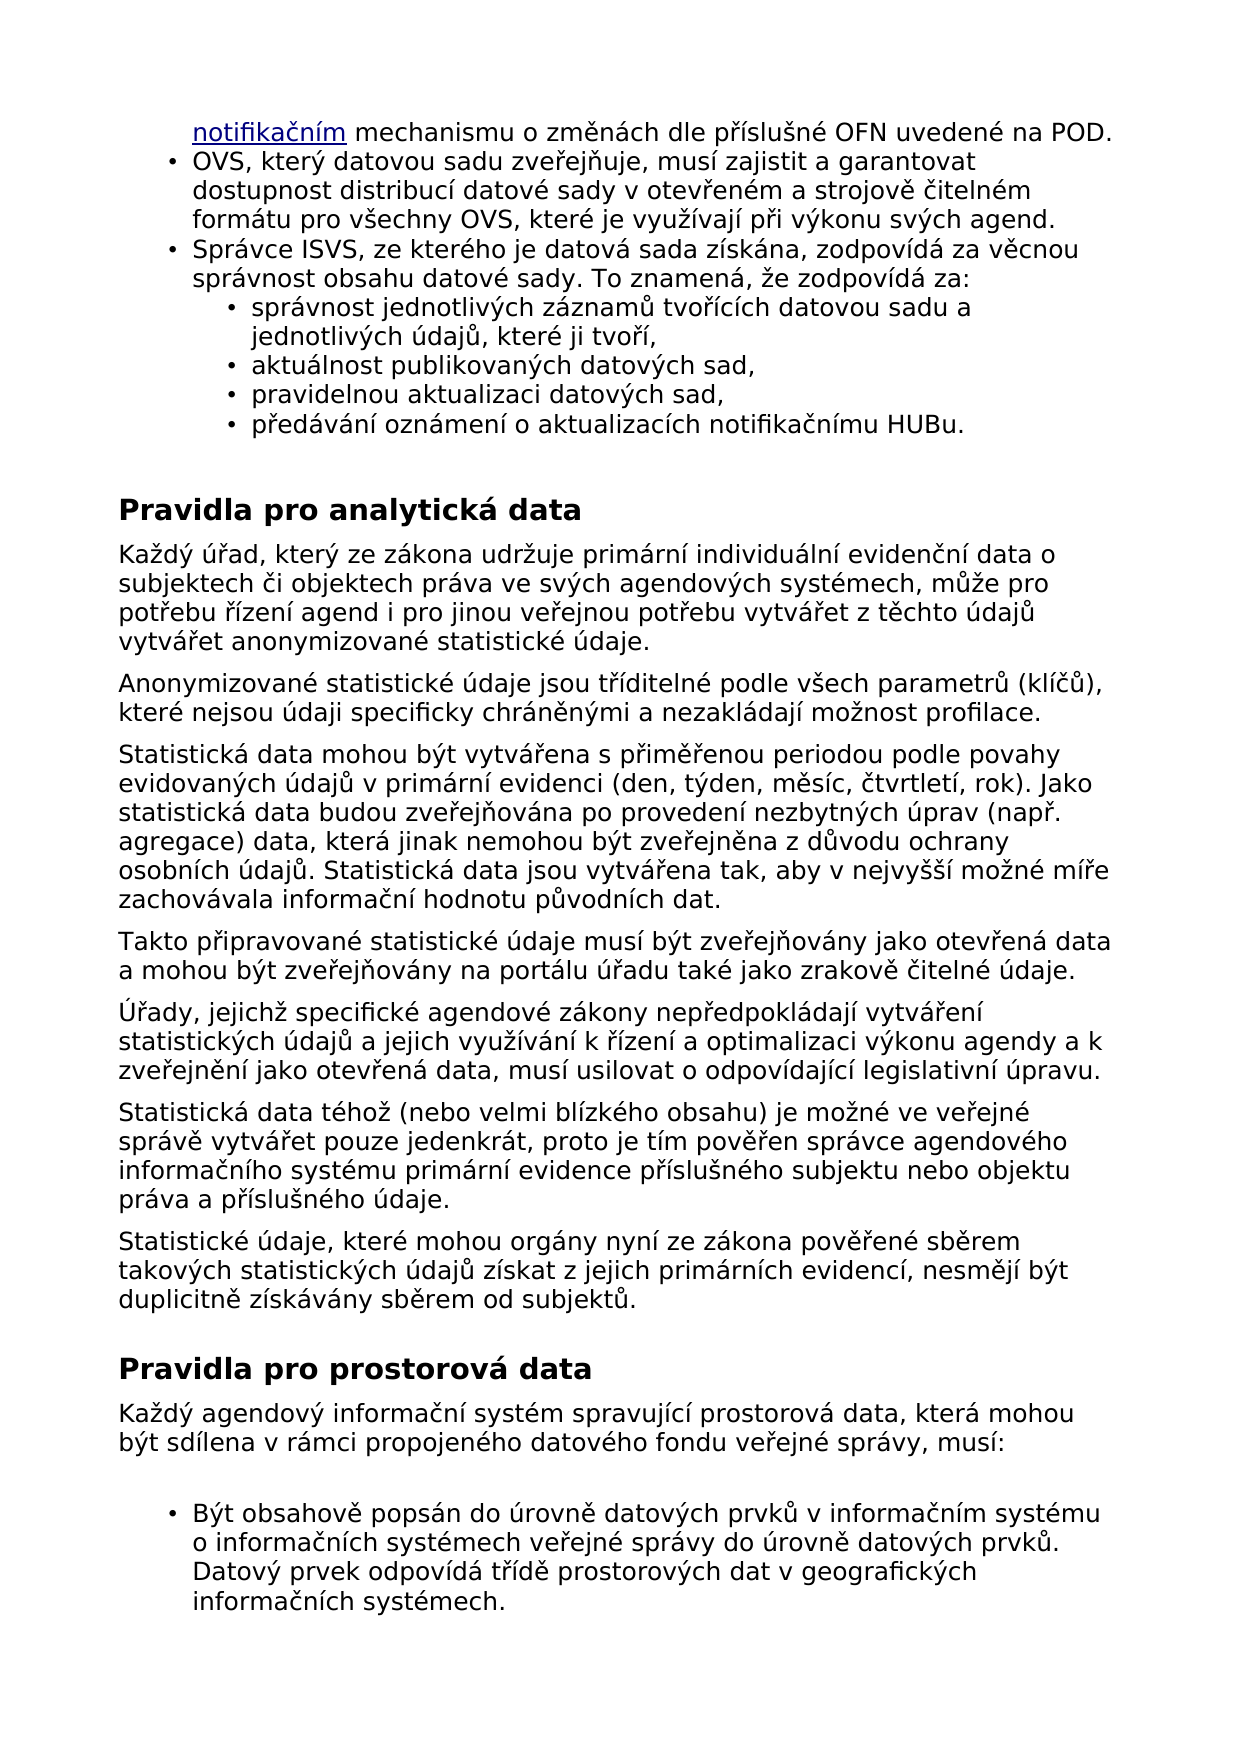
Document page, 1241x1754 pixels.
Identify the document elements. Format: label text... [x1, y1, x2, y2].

text Každý úřad, který ze zákona udržuje primární individuální evidenční data o subjektech či objektech práva ve svých agendových systémech, může pro potřebu řízení agend i pro jinou veřejnou potřebu vytvářet z těchto údajů vytvářet anonymizované statistické údaje. [118, 540, 1122, 657]
text Úřady, jejichž specifické agendové zákony nepředpokládají vytváření statistických údajů a jejich využívání k řízení a optimalizaci výkonu agendy a k zveřejnění jako otevřená data, musí usilovat o odpovídající legislativní úpravu. [118, 998, 1122, 1086]
list notifikačním mechanismu o změnách dle příslušné OFN uvedené na POD. [177, 118, 1122, 147]
list aktuálnost publikovaných datových sad, [236, 351, 1122, 381]
text Anonymizované statistické údaje jsou tříditelné podle všech parametrů (klíčů), které nejsou údaji specificky chráněnými a nezakládají možnost profilace. [118, 669, 1122, 727]
subtitle Pravidla pro analytická data [118, 493, 1122, 527]
text Statistické údaje, které mohou orgány nyní ze zákona pověřené sběrem takových statistických údajů získat z jejich primárních evidencí, nesmějí být duplicitně získávány sběrem od subjektů. [118, 1227, 1122, 1315]
text Každý agendový informační systém spravující prostorová data, která mohou být sdílena v rámci propojeného datového fondu veřejné správy, musí: [118, 1399, 1122, 1457]
text Statistická data mohou být vytvářena s přiměřenou periodou podle povahy evidovaných údajů v primární evidenci (den, týden, měsíc, čtvrtletí, rok). Jako statistická data budou zveřejňována po provedení nezbytných úprav (např. agregace) data, která jinak nemohou být zveřejněna z důvodu ochrany osobních údajů. Statistická data jsou vytvářena tak, aby v nejvyšší možné míře zachovávala informační hodnotu původních dat. [118, 740, 1122, 915]
text Takto připravované statistické údaje musí být zveřejňovány jako otevřená data a mohou být zveřejňovány na portálu úřadu také jako zrakově čitelné údaje. [118, 927, 1122, 986]
list správnost jednotlivých záznamů tvořících datovou sadu a jednotlivých údajů, které ji tvoří, [236, 293, 1122, 351]
list pravidelnou aktualizaci datových sad, [236, 381, 1122, 410]
list OVS, který datovou sadu zveřejňuje, musí zajistit a garantovat dostupnost distribucí datové sady v otevřeném a strojově čitelném formátu pro všechny OVS, které je využívají při výkonu svých agend. [177, 147, 1122, 235]
list Správce ISVS, ze kterého je datová sada získána, zodpovídá za věcnou správnost obsahu datové sady. To znamená, že zodpovídá za: [177, 235, 1122, 293]
list předávání oznámení o aktualizacích notifikačnímu HUBu. [236, 410, 1122, 439]
list Být obsahově popsán do úrovně datových prvků v informačním systému o informačních systémech veřejné správy do úrovně datových prvků. Datový prvek odpovídá třídě prostorových dat v geografických informačních systémech. [177, 1499, 1122, 1616]
text Statistická data téhož (nebo velmi blízkého obsahu) je možné ve veřejné správě vytvářet pouze jedenkrát, proto je tím pověřen správce agendového informačního systému primární evidence příslušného subjektu nebo objektu práva a příslušného údaje. [118, 1098, 1122, 1215]
subtitle Pravidla pro prostorová data [118, 1352, 1122, 1386]
